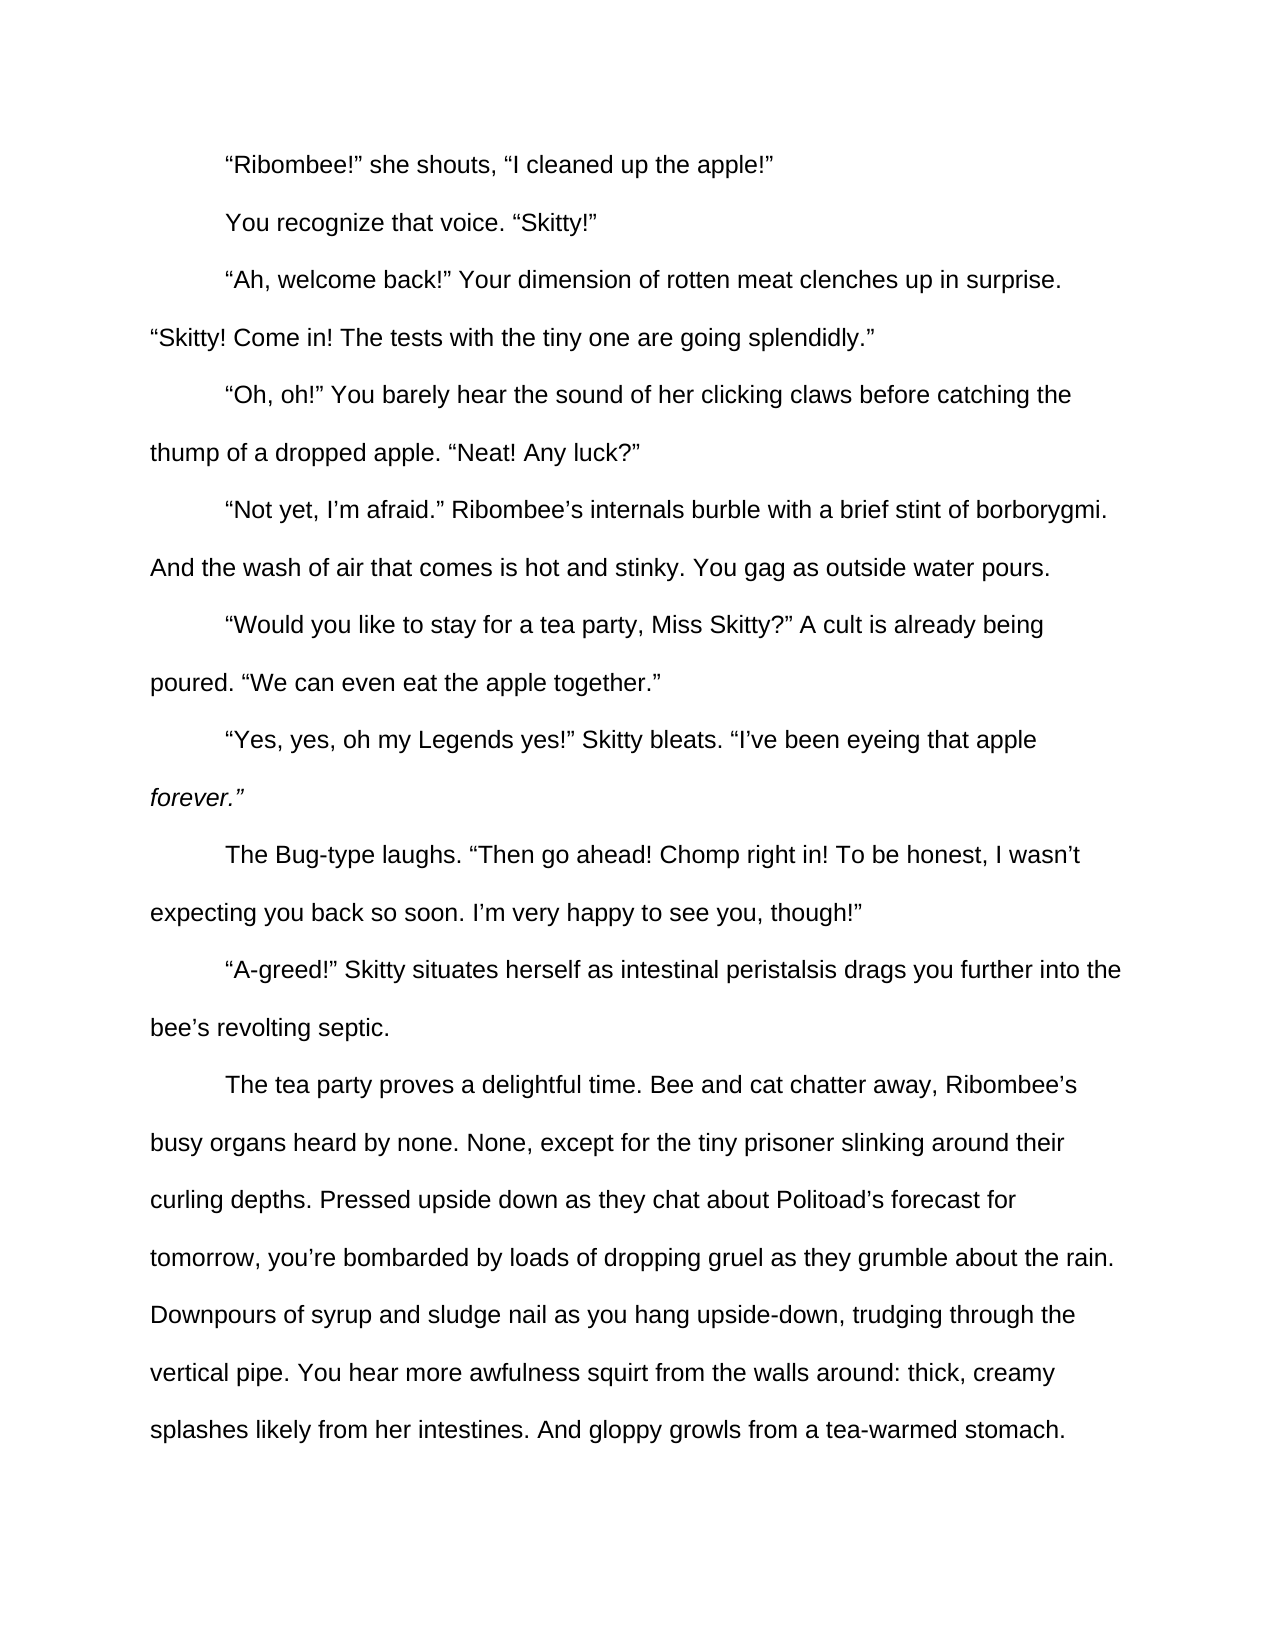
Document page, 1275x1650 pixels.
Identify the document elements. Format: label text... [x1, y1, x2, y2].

text “Oh, oh!” You barely hear the sound of her clicking claws before catching the thump of a dropped apple. “Neat! Any luck?” [150, 380, 1125, 466]
text “Ribombee!” she shouts, “I cleaned up the apple!” [150, 150, 1125, 179]
text “Yes, yes, oh my Legends yes!” Skitty bleats. “I’ve been eyeing that apple forever.” [150, 725, 1125, 811]
text The tea party proves a delightful time. Bee and cat chatter away, Ribombee’s busy organs heard by none. None, except for the tiny prisoner slinking around their curling depths. Pressed upside down as they chat about Politoad’s forecast for tomorrow, you’re bombarded by loads of dropping gruel as they grumble about the rain. Downpours of syrup and sludge nail as you hang upside-down, trudging through the vertical pipe. You hear more awfulness squirt from the walls around: thick, creamy splashes likely from her intestines. And gloppy growls from a tea-warmed stomach. [150, 1070, 1125, 1444]
text “Would you like to stay for a tea party, Miss Skitty?” A cult is already being poured. “We can even eat the apple together.” [150, 610, 1125, 696]
text You recognize that voice. “Skitty!” [150, 207, 1125, 236]
text “Not yet, I’m afraid.” Ribombee’s internals burble with a brief stint of borborygmi. And the wash of air that comes is hot and stinky. You gag as outside water pours. [150, 495, 1125, 581]
text “A-greed!” Skitty situates herself as intestinal peristalsis drags you further into the bee’s revolting septic. [150, 955, 1125, 1041]
text The Bug-type laughs. “Then go ahead! Chomp right in! To be honest, I wasn’t expecting you back so soon. I’m very happy to see you, though!” [150, 840, 1125, 926]
text “Ah, welcome back!” Your dimension of rotten meat clenches up in surprise. “Skitty! Come in! The tests with the tiny one are going splendidly.” [150, 265, 1125, 351]
